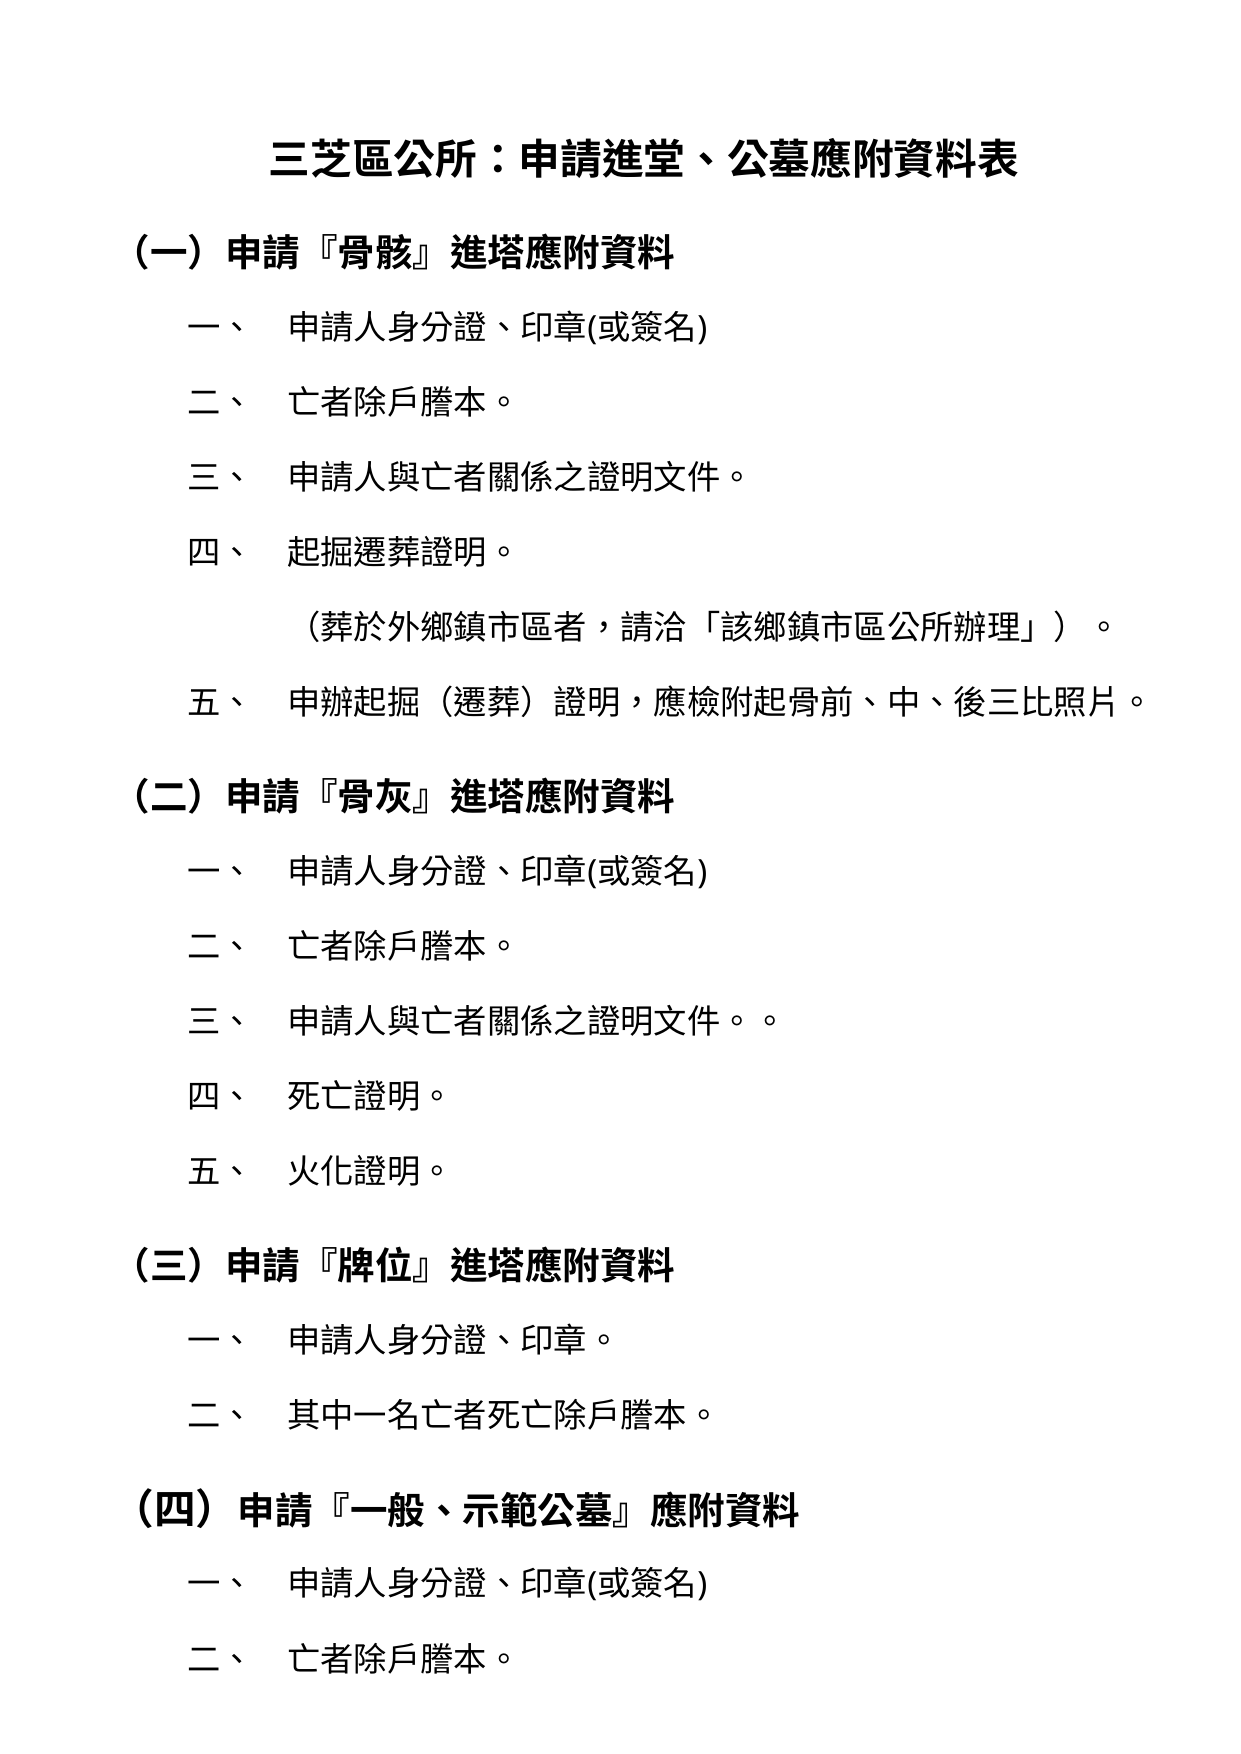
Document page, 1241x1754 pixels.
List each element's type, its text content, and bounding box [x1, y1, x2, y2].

text （一）申請『骨骸』進塔應附資料 [112, 213, 1175, 288]
list 火化證明。 [187, 1131, 1175, 1206]
list 申請人身分證、印章(或簽名) [187, 831, 1175, 906]
list 申請人與亡者關係之證明文件。。 [187, 981, 1175, 1056]
list 申請人身分證、印章(或簽名) [187, 288, 1175, 363]
text （葬於外鄉鎮市區者，請洽「該鄉鎮市區公所辦理」）。 [287, 588, 1175, 663]
text （二）申請『骨灰』進塔應附資料 [112, 756, 1175, 831]
list 申請人與亡者關係之證明文件。 [187, 438, 1175, 513]
text 三芝區公所：申請進堂、公墓應附資料表 [112, 119, 1175, 194]
list 申請人身分證、印章。 [187, 1300, 1175, 1375]
text （三）申請『牌位』進塔應附資料 [112, 1225, 1175, 1300]
list 起掘遷葬證明。 [187, 513, 1175, 588]
list 亡者除戶謄本。 [187, 1619, 1175, 1694]
list 申辦起掘（遷葬）證明，應檢附起骨前、中、後三比照片。 [187, 663, 1175, 738]
list 申請人身分證、印章(或簽名) [187, 1544, 1175, 1619]
list 亡者除戶謄本。 [187, 363, 1175, 438]
text （四）申請『一般、示範公墓』應附資料 [112, 1469, 1175, 1544]
list 死亡證明。 [187, 1056, 1175, 1131]
list 其中一名亡者死亡除戶謄本。 [187, 1375, 1175, 1450]
list 亡者除戶謄本。 [187, 906, 1175, 981]
